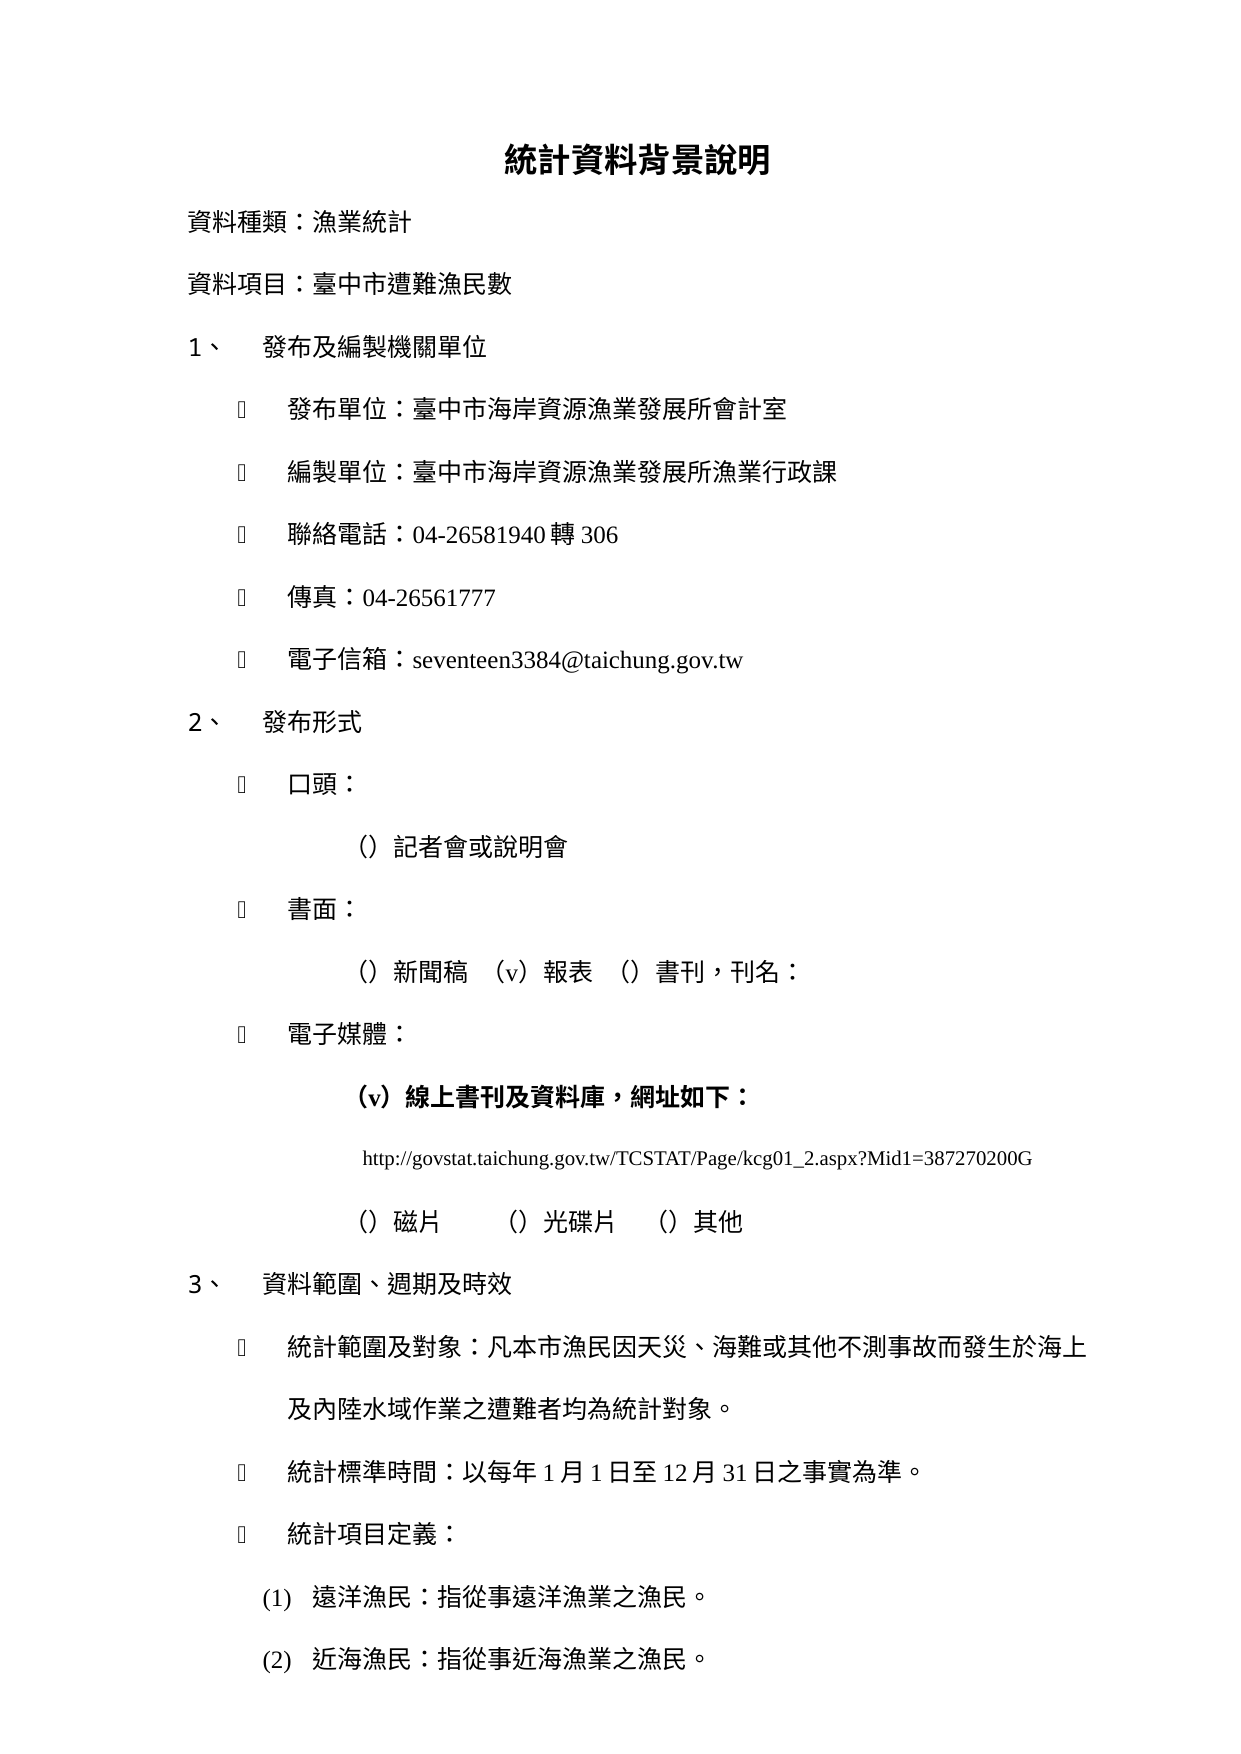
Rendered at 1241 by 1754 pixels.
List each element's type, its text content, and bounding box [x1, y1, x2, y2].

list 統計項目定義： [237, 1491, 1087, 1554]
list 資料範圍、週期及時效 [187, 1241, 1087, 1304]
list 發布單位：臺中市海岸資源漁業發展所會計室 [237, 366, 1087, 429]
list 統計範圍及對象：凡本市漁民因天災、海難或其他不測事故而發生於海上及內陸水域作業之遭難者均為統計對象。 [237, 1304, 1087, 1429]
text （）新聞稿 （v）報表 （）書刊，刊名： [187, 929, 1087, 991]
list 編製單位：臺中市海岸資源漁業發展所漁業行政課 [237, 429, 1087, 491]
text http://govstat.taichung.gov.tw/TCSTAT/Page/kcg01_2.aspx?Mid1=387270200G [362, 1116, 1087, 1179]
text 統計資料背景說明 [187, 116, 1087, 179]
list 電子信箱：seventeen3384@taichung.gov.tw [237, 616, 1087, 679]
list 近海漁民：指從事近海漁業之漁民。 [262, 1616, 1087, 1679]
list 聯絡電話：04-26581940轉306 [237, 491, 1087, 554]
list 口頭： [237, 741, 1087, 804]
list 遠洋漁民：指從事遠洋漁業之漁民。 [262, 1554, 1087, 1616]
list 書面： [237, 866, 1087, 929]
text （）磁片 （）光碟片 （）其他 [187, 1179, 1087, 1241]
list 發布形式 [187, 679, 1087, 741]
text （）記者會或說明會 [187, 804, 1087, 866]
text 資料種類：漁業統計 [187, 179, 1087, 241]
list 電子媒體： [237, 991, 1087, 1054]
list 統計標準時間：以每年1月1日至12月31日之事實為準。 [237, 1429, 1087, 1491]
text 資料項目：臺中市遭難漁民數 [187, 241, 1087, 304]
list 傳真：04-26561777 [237, 554, 1087, 616]
text （v）線上書刊及資料庫，網址如下： [187, 1054, 1087, 1116]
list 發布及編製機關單位 [187, 304, 1087, 366]
